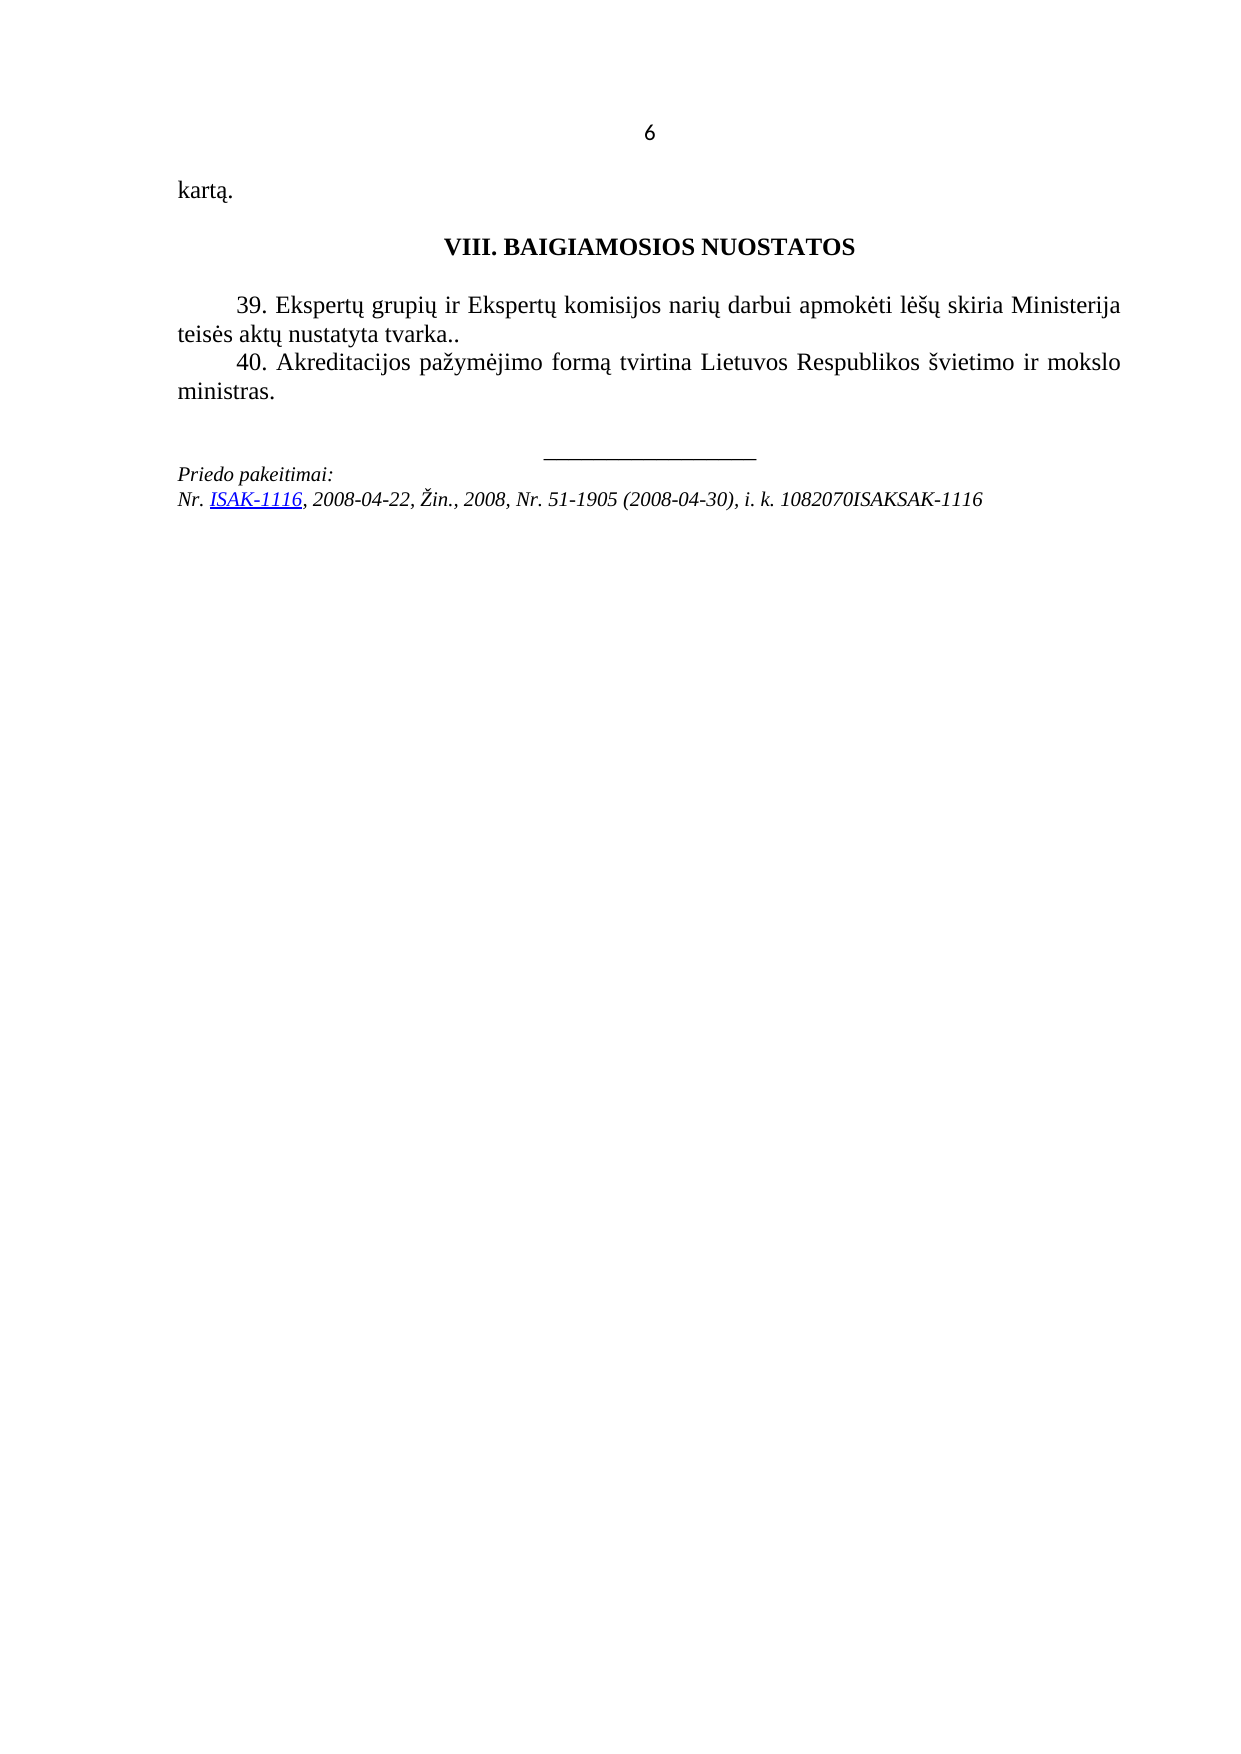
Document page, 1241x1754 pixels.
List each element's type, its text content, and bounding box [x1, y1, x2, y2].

text Nr. ISAK-1116, 2008-04-22, Žin., 2008, Nr. 51-1905 (2008-04-30), i. k. 1082070ISAKSAK-1116 [177, 486, 1122, 511]
text 39. Ekspertų grupių ir Ekspertų komisijos narių darbui apmokėti lėšų skiria Ministerija teisės aktų nustatyta tvarka.. [177, 290, 1122, 347]
text 40. Akreditacijos pažymėjimo formą tvirtina Lietuvos Respublikos švietimo ir mokslo ministras. [177, 347, 1122, 405]
text kartą. [177, 175, 1122, 204]
text _________________ [177, 434, 1122, 462]
text Priedo pakeitimai: [177, 462, 1122, 486]
text VIII. BAIGIAMOSIOS NUOSTATOS [177, 232, 1122, 261]
